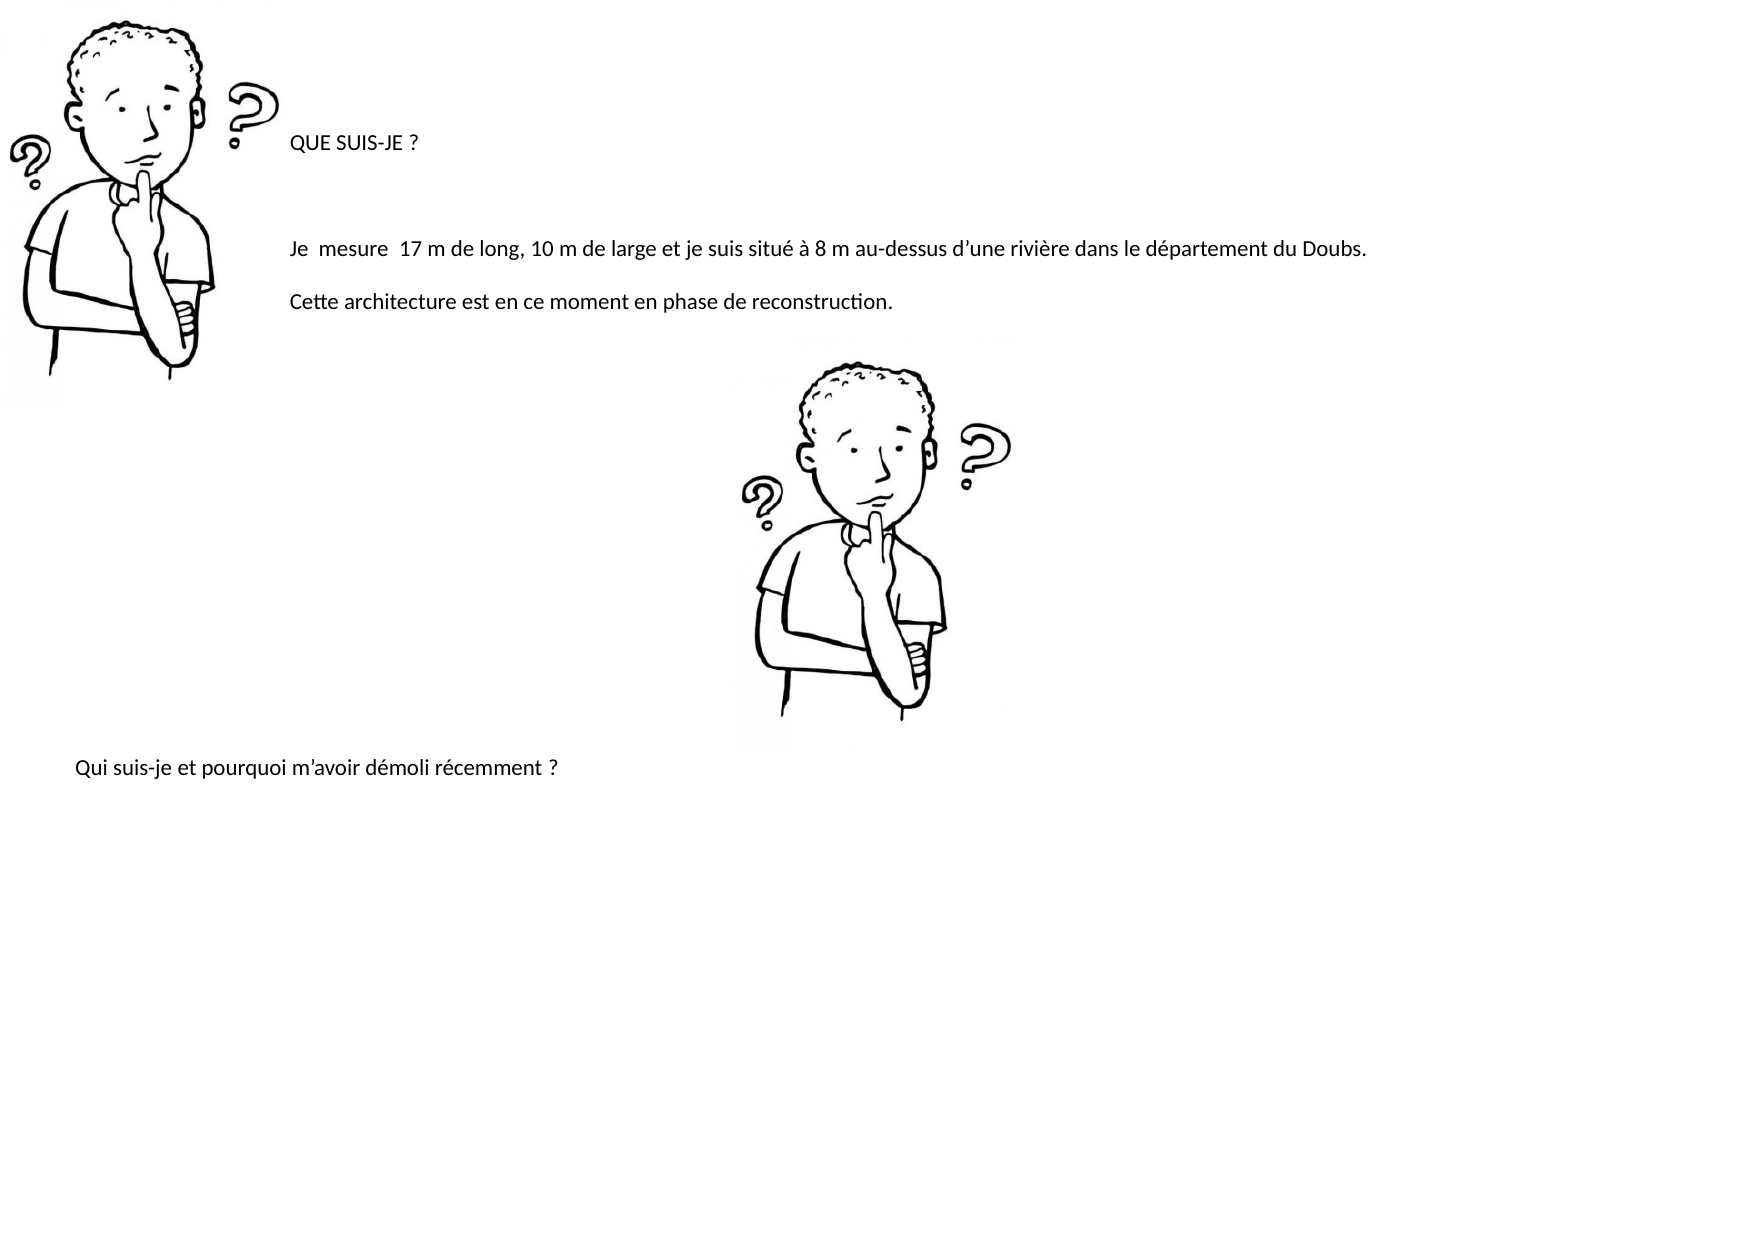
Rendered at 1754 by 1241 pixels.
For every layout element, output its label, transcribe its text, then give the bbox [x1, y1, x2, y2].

text Qui suis-je et pourquoi m’avoir démoli récemment ? [75, 340, 1679, 781]
text Je mesure 17 m de long, 10 m de large et je suis situé à 8 m au-dessus d’une rivière dans le département du Doubs. [290, 234, 1679, 262]
text QUE SUIS-JE ? [290, 128, 1679, 156]
text Cette architecture est en ce moment en phase de reconstruction. [290, 287, 1679, 315]
picture [0, 0, 290, 409]
picture [732, 340, 1022, 750]
